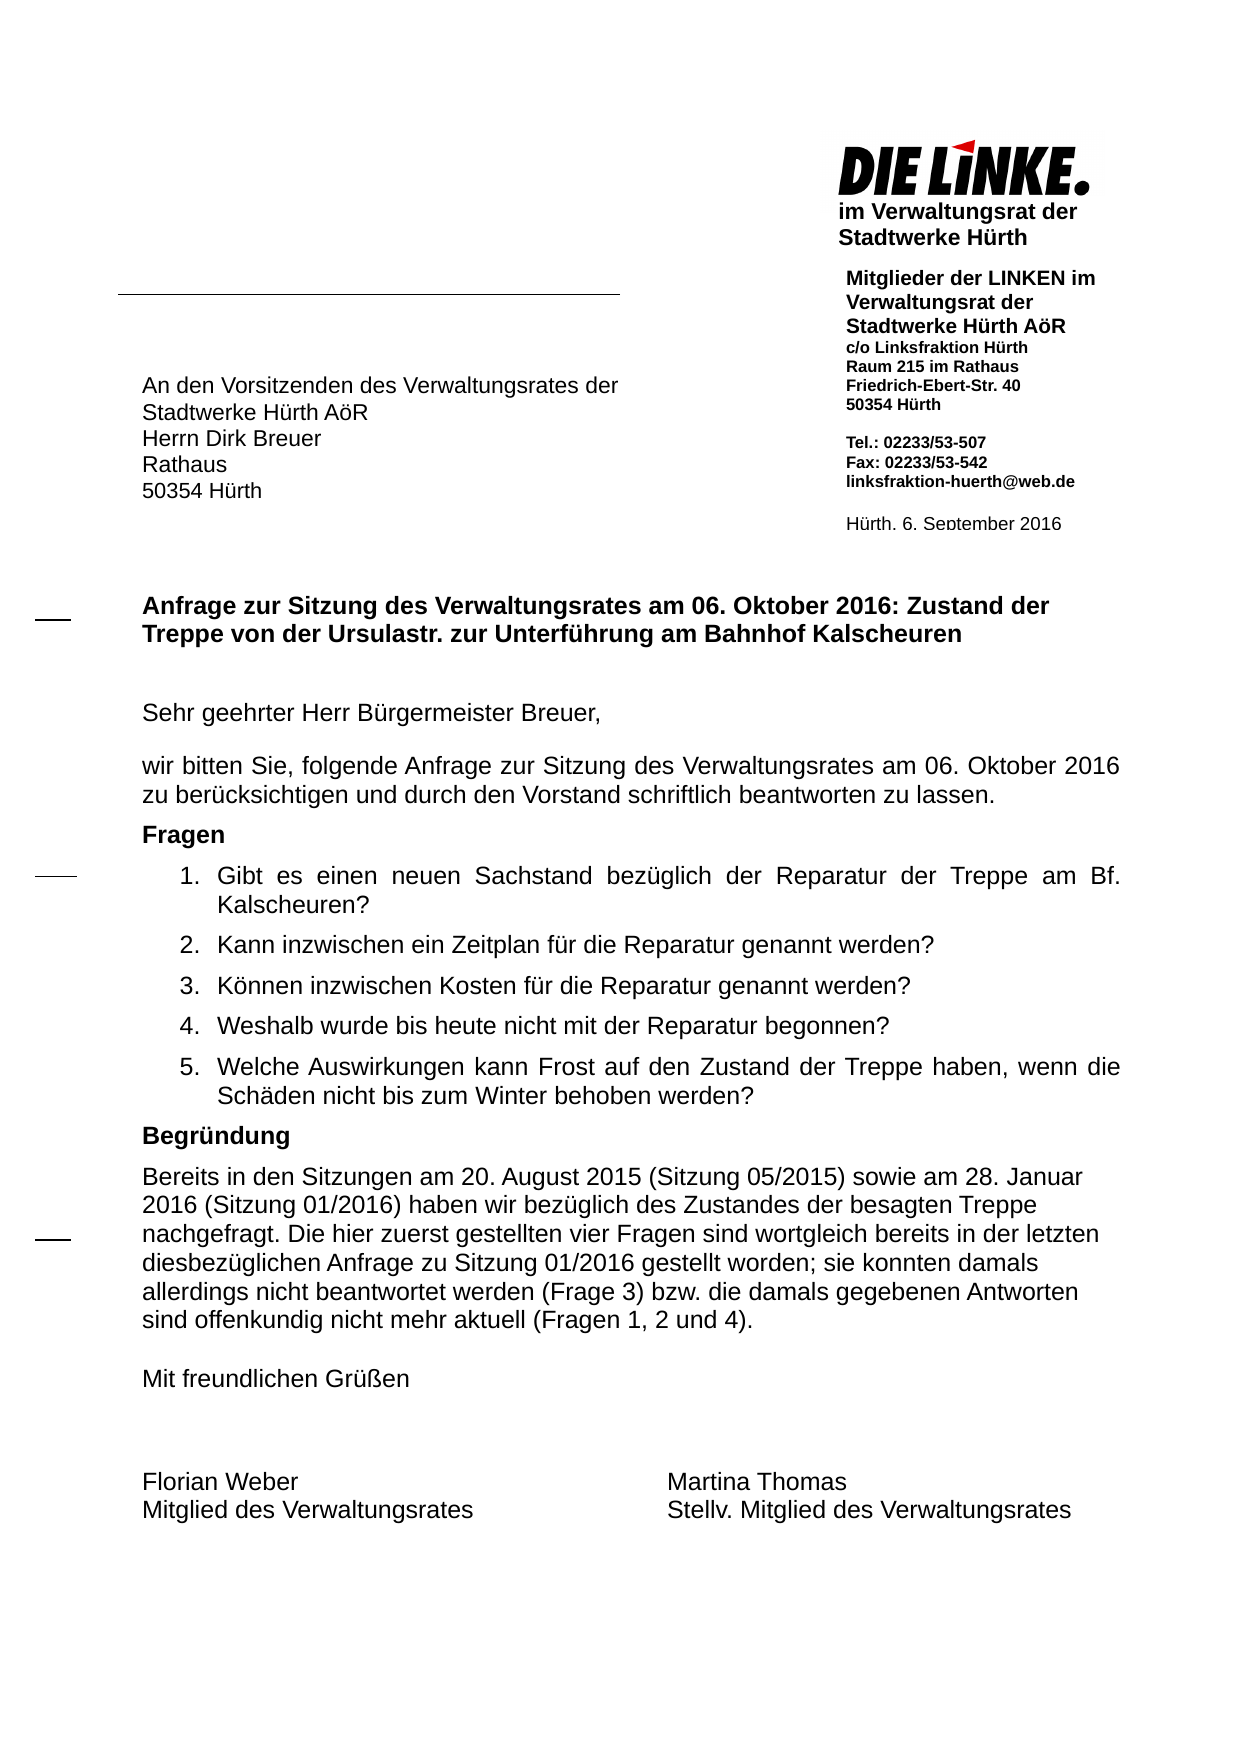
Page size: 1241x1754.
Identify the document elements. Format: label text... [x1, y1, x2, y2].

text c/o Linksfraktion Hürth [846, 337, 1105, 357]
text Mitglied des Verwaltungsrates Stellv. Mitglied des Verwaltungsrates [142, 1496, 1122, 1524]
text An den Vorsitzenden des Verwaltungsrates der Stadtwerke Hürth AöR [142, 372, 620, 425]
text Mitglieder der LINKEN im Verwaltungsrat der Stadtwerke Hürth AöR [846, 266, 1105, 337]
text Begründung [142, 1121, 1122, 1150]
text 50354 Hürth [846, 395, 1105, 414]
list Welche Auswirkungen kann Frost auf den Zustand der Treppe haben, wenn die Schäden nicht bis zum Winter behoben werden? [179, 1052, 1122, 1109]
text linksfraktion-huerth@web.de [846, 472, 1105, 491]
text 50354 Hürth [142, 477, 620, 503]
text Fax: 02233/53-542 [846, 452, 1105, 472]
text Sehr geehrter Herr Bürgermeister Breuer, [142, 698, 1122, 726]
text Rathaus [142, 451, 620, 477]
text Florian Weber Martina Thomas [142, 1467, 1122, 1496]
text im Verwaltungsrat der Stadtwerke Hürth [838, 198, 1104, 246]
text Tel.: 02233/53-507 [846, 433, 1105, 452]
text Herrn Dirk Breuer [142, 425, 620, 451]
text wir bitten Sie, folgende Anfrage zur Sitzung des Verwaltungsrates am 06. Oktober 2016 zu berücksichtigen und durch den Vorstand schriftlich beantworten zu lassen. [142, 751, 1122, 809]
text Anfrage zur Sitzung des Verwaltungsrates am 06. Oktober 2016: Zustand der Treppe von der Ursulastr. zur Unterführung am Bahnhof Kalscheuren [142, 266, 1122, 648]
list Weshalb wurde bis heute nicht mit der Reparatur begonnen? [179, 1011, 1122, 1040]
text Bereits in den Sitzungen am 20. August 2015 (Sitzung 05/2015) sowie am 28. Januar 2016 (Sitzung 01/2016) haben wir bezüglich des Zustandes der besagten Treppe nachgefragt. Die hier zuerst gestellten vier Fragen sind wortgleich bereits in der letzten diesbezüglichen Anfrage zu Sitzung 01/2016 gestellt worden; sie konnten damals allerdings nicht beantwortet werden (Frage 3) bzw. die damals gegebenen Antworten sind offenkundig nicht mehr aktuell (Fragen 1, 2 und 4). [142, 1162, 1122, 1334]
text Friedrich-Ebert-Str. 40 [846, 376, 1105, 395]
text Mit freundlichen Grüßen [142, 1364, 1122, 1392]
text Hürth, 6. September 2016 [846, 512, 1105, 530]
text Raum 215 im Rathaus [846, 357, 1105, 376]
text Fragen [142, 821, 1122, 849]
picture [820, 130, 1105, 213]
list Können inzwischen Kosten für die Reparatur genannt werden? [179, 971, 1122, 999]
list Kann inzwischen ein Zeitplan für die Reparatur genannt werden? [179, 930, 1122, 959]
list Gibt es einen neuen Sachstand bezüglich der Reparatur der Treppe am Bf. Kalscheuren? [179, 861, 1122, 918]
